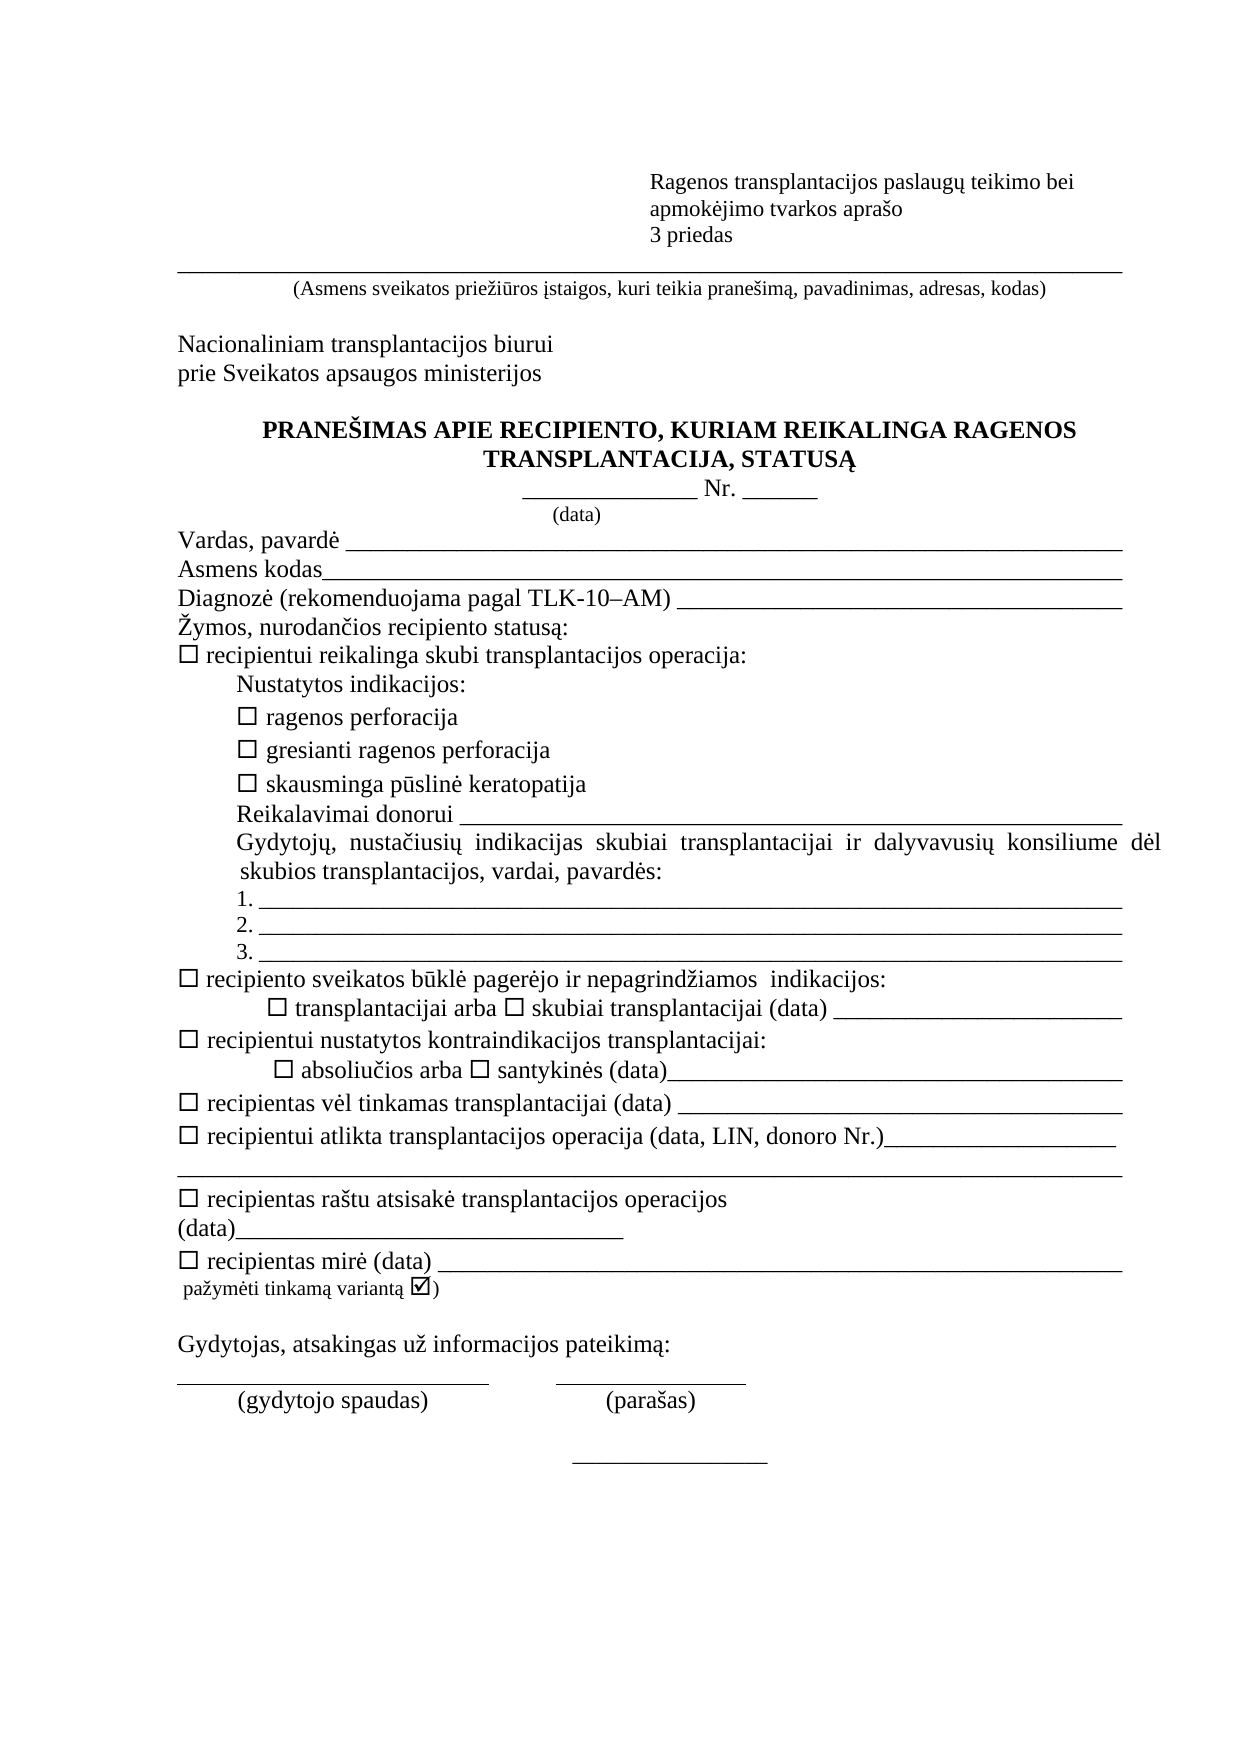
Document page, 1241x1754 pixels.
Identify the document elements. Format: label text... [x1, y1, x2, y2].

table_header [839, 1384, 1122, 1414]
table_header (parašas) [556, 1385, 746, 1414]
text _________________ [177, 1440, 1162, 1467]
text 3. [177, 938, 1162, 964]
table_header (gydytojo spaudas) [177, 1385, 488, 1414]
text Nacionaliniam transplantacijos biurui [177, 329, 1162, 358]
text _ [177, 247, 1162, 276]
text Ragenos transplantacijos paslaugų teikimo bei apmokėjimo tvarkos aprašo [649, 168, 1162, 221]
text Gydytojų, nustačiusių indikacijas skubiai transplantacijai ir dalyvavusių konsiliume dėl skubios transplantacijos, vardai, pavardės: [236, 827, 1162, 885]
text [] recipientas mirė (data) _ [177, 1242, 1162, 1276]
text [] recipientas raštu atsisakė transplantacijos operacijos (data)_______________________________ [177, 1180, 1162, 1242]
text Vardas, pavardė [177, 526, 1162, 554]
text [] ragenos perforacija [177, 698, 1162, 732]
text Diagnozė (rekomenduojama pagal TLK-10–AM) [177, 583, 1162, 612]
text Nustatytos indikacijos: [177, 669, 1162, 698]
text _ [177, 1151, 1162, 1180]
text Žymos, nurodančios recipiento statusą: [177, 612, 1162, 641]
text [] recipiento sveikatos būklė pagerėjo ir nepagrindžiamos indikacijos: [177, 964, 1162, 993]
text [] transplantacijai arba [] skubiai transplantacijai (data) [266, 993, 1162, 1022]
text [] gresianti ragenos perforacija [177, 732, 1162, 765]
text PRANEŠIMAS APIE RECIPIENTO, KURIAM REIKALINGA RAGENOS TRANSPLANTACIJA, STATUSĄ [177, 415, 1162, 473]
text Reikalavimai donorui [177, 799, 1162, 827]
text (data) [177, 502, 1162, 526]
text [] recipientui atlikta transplantacijos operacija (data, LIN, donoro Nr.) [177, 1117, 1162, 1151]
table_header [746, 1384, 838, 1414]
text Asmens kodas [177, 554, 1162, 583]
text [] absoliučios arba [] santykinės (data) [272, 1055, 1162, 1084]
text prie Sveikatos apsaugos ministerijos [177, 358, 1162, 387]
text 2. [177, 911, 1162, 938]
text [] recipientui nustatytos kontraindikacijos transplantacijai: [177, 1022, 1162, 1055]
text ______________ Nr. ______ [177, 473, 1162, 502]
text [] recipientas vėl tinkamas transplantacijai (data) [177, 1084, 1162, 1117]
table_header [489, 1384, 556, 1414]
text Gydytojas, atsakingas už informacijos pateikimą: [177, 1329, 1162, 1358]
text pažymėti tinkamą variantą [v]) [177, 1276, 1162, 1300]
text [] skausminga pūslinė keratopatija [177, 765, 1162, 799]
text [] recipientui reikalinga skubi transplantacijos operacija: [177, 641, 1162, 669]
text (Asmens sveikatos priežiūros įstaigos, kuri teikia pranešimą, pavadinimas, adresas, kodas) [177, 276, 1162, 300]
text 1. [177, 885, 1162, 911]
text 3 priedas [649, 221, 1162, 247]
